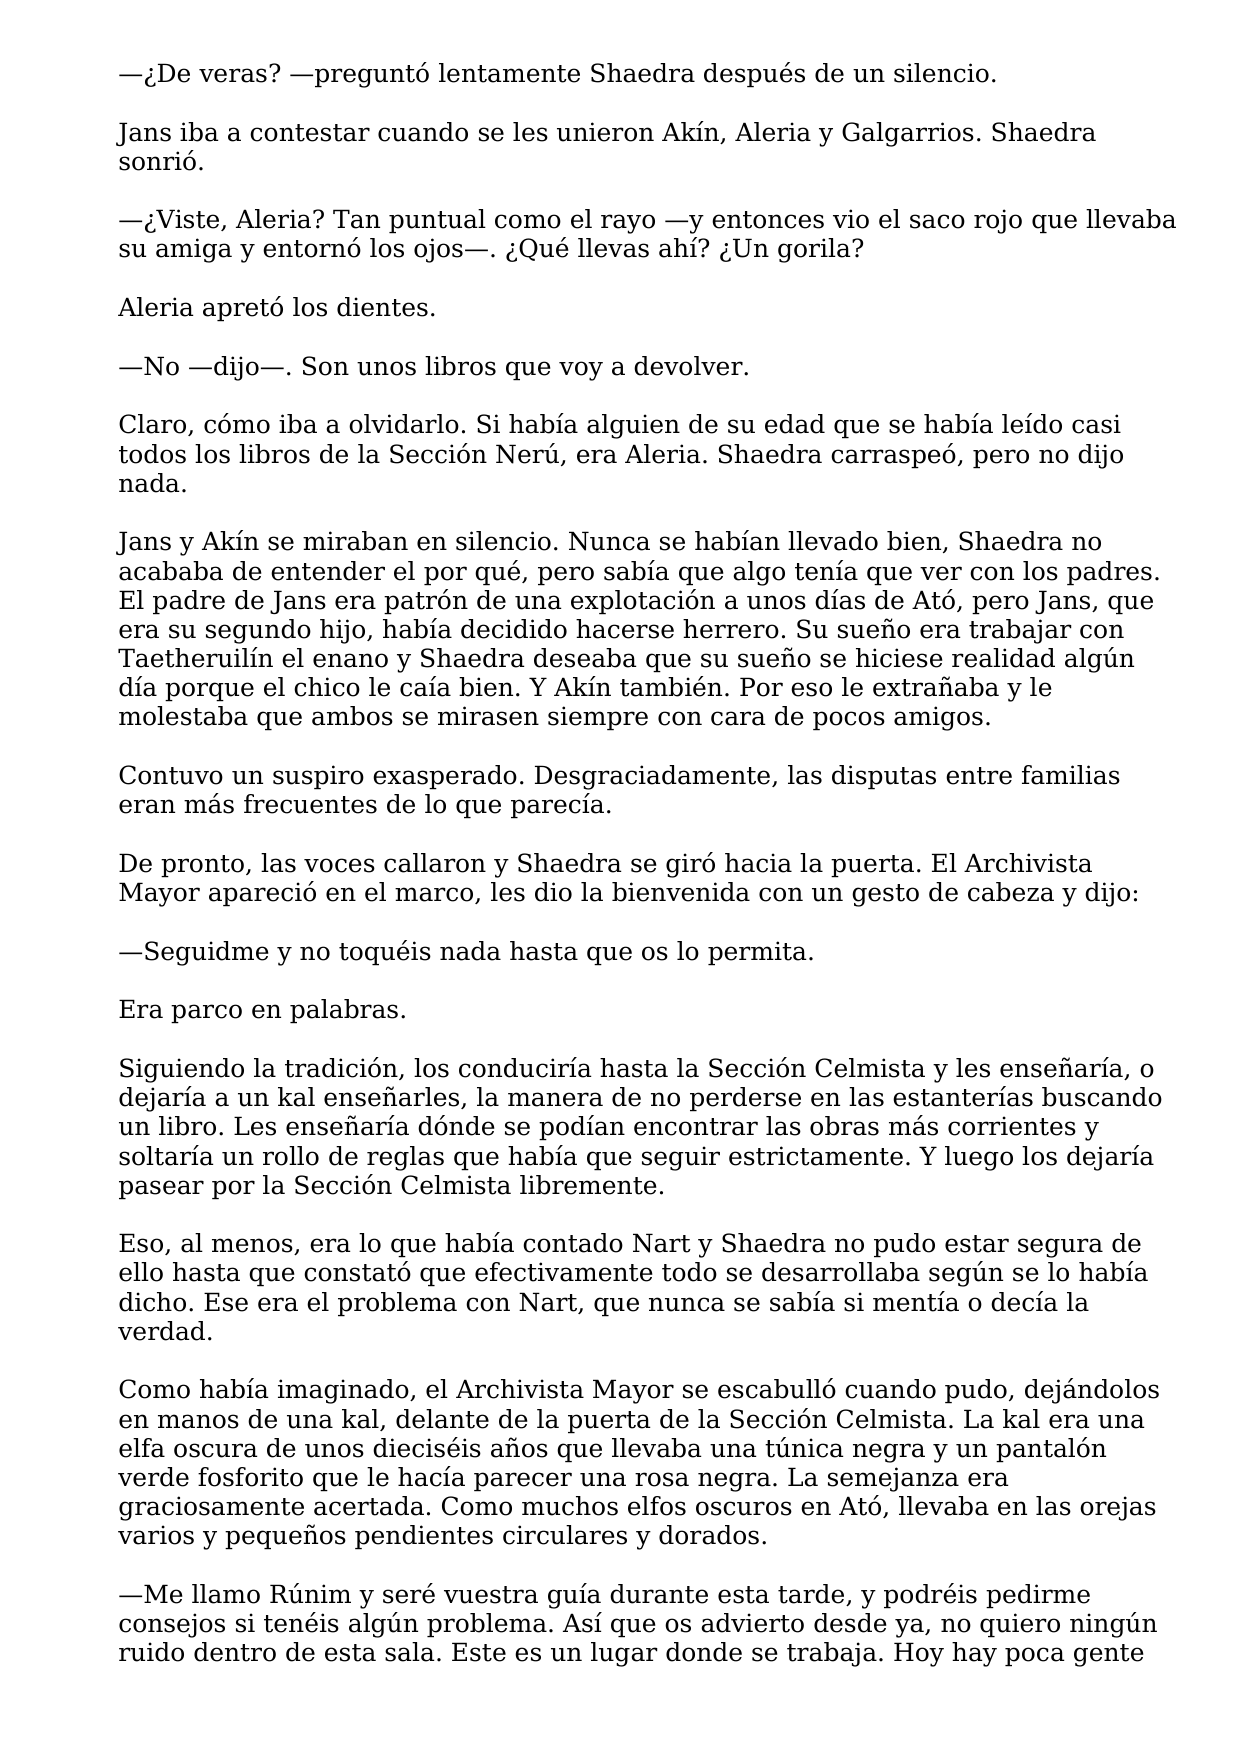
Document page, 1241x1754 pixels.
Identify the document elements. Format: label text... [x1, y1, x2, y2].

text Jans y Akín se miraban en silencio. Nunca se habían llevado bien, Shaedra no acababa de entender el por qué, pero sabía que algo tenía que ver con los padres. El padre de Jans era patrón de una explotación a unos días de Ató, pero Jans, que era su segundo hijo, había decidido hacerse herrero. Su sueño era trabajar con Taetheruilín el enano y Shaedra deseaba que su sueño se hiciese realidad algún día porque el chico le caía bien. Y Akín también. Por eso le extrañaba y le molestaba que ambos se mirasen siempre con cara de pocos amigos. [118, 528, 1181, 732]
text —No —dijo—. Son unos libros que voy a devolver. [118, 352, 1181, 381]
text Contuvo un suspiro exasperado. Desgraciadamente, las disputas entre familias eran más frecuentes de lo que parecía. [118, 761, 1181, 819]
text Siguiendo la tradición, los conduciría hasta la Sección Celmista y les enseñaría, o dejaría a un kal enseñarles, la manera de no perderse en las estanterías buscando un libro. Les enseñaría dónde se podían encontrar las obras más corrientes y soltaría un rollo de reglas que había que seguir estrictamente. Y luego los dejaría pasear por la Sección Celmista libremente. [118, 1054, 1181, 1200]
text Era parco en palabras. [118, 996, 1181, 1025]
text De pronto, las voces callaron y Shaedra se giró hacia la puerta. El Archivista Mayor apareció en el marco, les dio la bienvenida con un gesto de cabeza y dijo: [118, 849, 1181, 907]
text Claro, cómo iba a olvidarlo. Si había alguien de su edad que se había leído casi todos los libros de la Sección Nerú, era Aleria. Shaedra carraspeó, pero no dijo nada. [118, 411, 1181, 498]
text Jans iba a contestar cuando se les unieron Akín, Aleria y Galgarrios. Shaedra sonrió. [118, 118, 1181, 176]
text Eso, al menos, era lo que había contado Nart y Shaedra no pudo estar segura de ello hasta que constató que efectivamente todo se desarrollaba según se lo había dicho. Ese era el problema con Nart, que nunca se sabía si mentía o decía la verdad. [118, 1229, 1181, 1346]
text Aleria apretó los dientes. [118, 293, 1181, 322]
text —Me llamo Rúnim y seré vuestra guía durante esta tarde, y podréis pedirme consejos si tenéis algún problema. Así que os advierto desde ya, no quiero ningún ruido dentro de esta sala. Este es un lugar donde se trabaja. Hoy hay poca gente [118, 1580, 1181, 1668]
text —Seguidme y no toquéis nada hasta que os lo permita. [118, 937, 1181, 966]
text —¿De veras? —preguntó lentamente Shaedra después de un silencio. [118, 59, 1181, 88]
text Como había imaginado, el Archivista Mayor se escabulló cuando pudo, dejándolos en manos de una kal, delante de la puerta de la Sección Celmista. La kal era una elfa oscura de unos dieciséis años que llevaba una túnica negra y un pantalón verde fosforito que le hacía parecer una rosa negra. La semejanza era graciosamente acertada. Como muchos elfos oscuros en Ató, llevaba en las orejas varios y pequeños pendientes circulares y dorados. [118, 1376, 1181, 1551]
text —¿Viste, Aleria? Tan puntual como el rayo —y entonces vio el saco rojo que llevaba su amiga y entornó los ojos—. ¿Qué llevas ahí? ¿Un gorila? [118, 206, 1181, 264]
